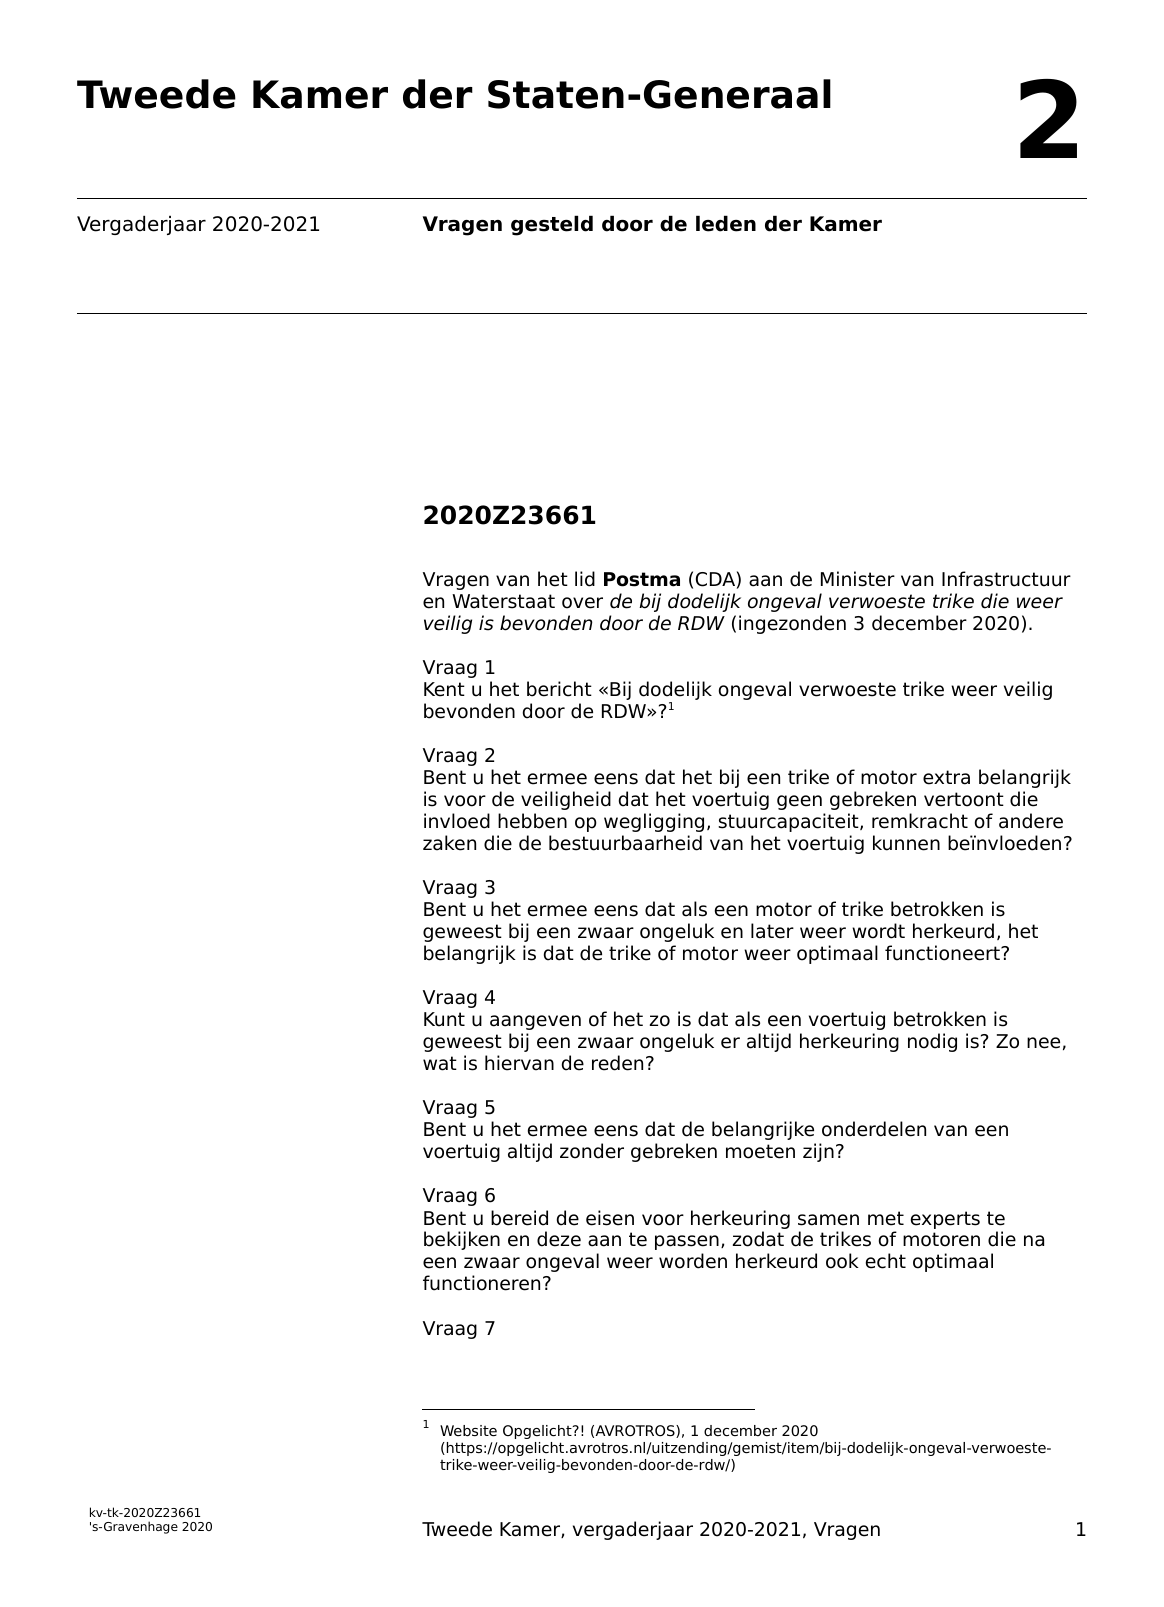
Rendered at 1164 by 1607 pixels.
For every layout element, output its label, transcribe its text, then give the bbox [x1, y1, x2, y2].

text kv-tk-2020Z23661 [88, 1506, 323, 1520]
text Bent u het ermee eens dat als een motor of trike betrokken is geweest bij een zwaar ongeluk en later weer wordt herkeurd, het belangrijk is dat de trike of motor weer optimaal functioneert? [422, 899, 1087, 965]
text Vraag 1 [422, 657, 1087, 679]
text 's-Gravenhage 2020 [88, 1520, 323, 1534]
text Bent u bereid de eisen voor herkeuring samen met experts te bekijken en deze aan te passen, zodat de trikes of motoren die na een zwaar ongeval weer worden herkeurd ook echt optimaal functioneren? [422, 1207, 1087, 1295]
table_header 2 [886, 59, 1087, 198]
text Website Opgelicht?! (AVROTROS), 1 december 2020 (https://opgelicht.avrotros.nl/uitzending/gemist/item/bij-dodelijk-ongeval-verwoeste-trike-weer-veilig-bevonden-door-de-rdw/) [422, 1418, 1087, 1474]
table_header Tweede Kamer der Staten-Generaal [77, 59, 886, 198]
text Kunt u aangeven of het zo is dat als een voertuig betrokken is geweest bij een zwaar ongeluk er altijd herkeuring nodig is? Zo nee, wat is hiervan de reden? [422, 1009, 1087, 1075]
text Vraag 3 [422, 877, 1087, 899]
text Bent u het ermee eens dat de belangrijke onderdelen van een voertuig altijd zonder gebreken moeten zijn? [422, 1119, 1087, 1163]
text 2020Z23661 [422, 501, 1087, 531]
text Vraag 5 [422, 1097, 1087, 1119]
text Vraag 7 [422, 1317, 1087, 1339]
table_cell Vergaderjaar 2020-2021 [77, 199, 422, 313]
text Kent u het bericht «Bij dodelijk ongeval verwoeste trike weer veilig bevonden door de RDW»? [422, 679, 1087, 723]
text Vragen van het lid Postma (CDA) aan de Minister van Infrastructuur en Waterstaat over de bij dodelijk ongeval verwoeste trike die weer veilig is bevonden door de RDW (ingezonden 3 december 2020). [422, 569, 1087, 635]
table_cell Vragen gesteld door de leden der Kamer [422, 199, 1087, 313]
text Vraag 6 [422, 1185, 1087, 1207]
text Vraag 2 [422, 745, 1087, 767]
text Bent u het ermee eens dat het bij een trike of motor extra belangrijk is voor de veiligheid dat het voertuig geen gebreken vertoont die invloed hebben op wegligging, stuurcapaciteit, remkracht of andere zaken die de bestuurbaarheid van het voertuig kunnen beïnvloeden? [422, 767, 1087, 855]
text Vraag 4 [422, 987, 1087, 1009]
